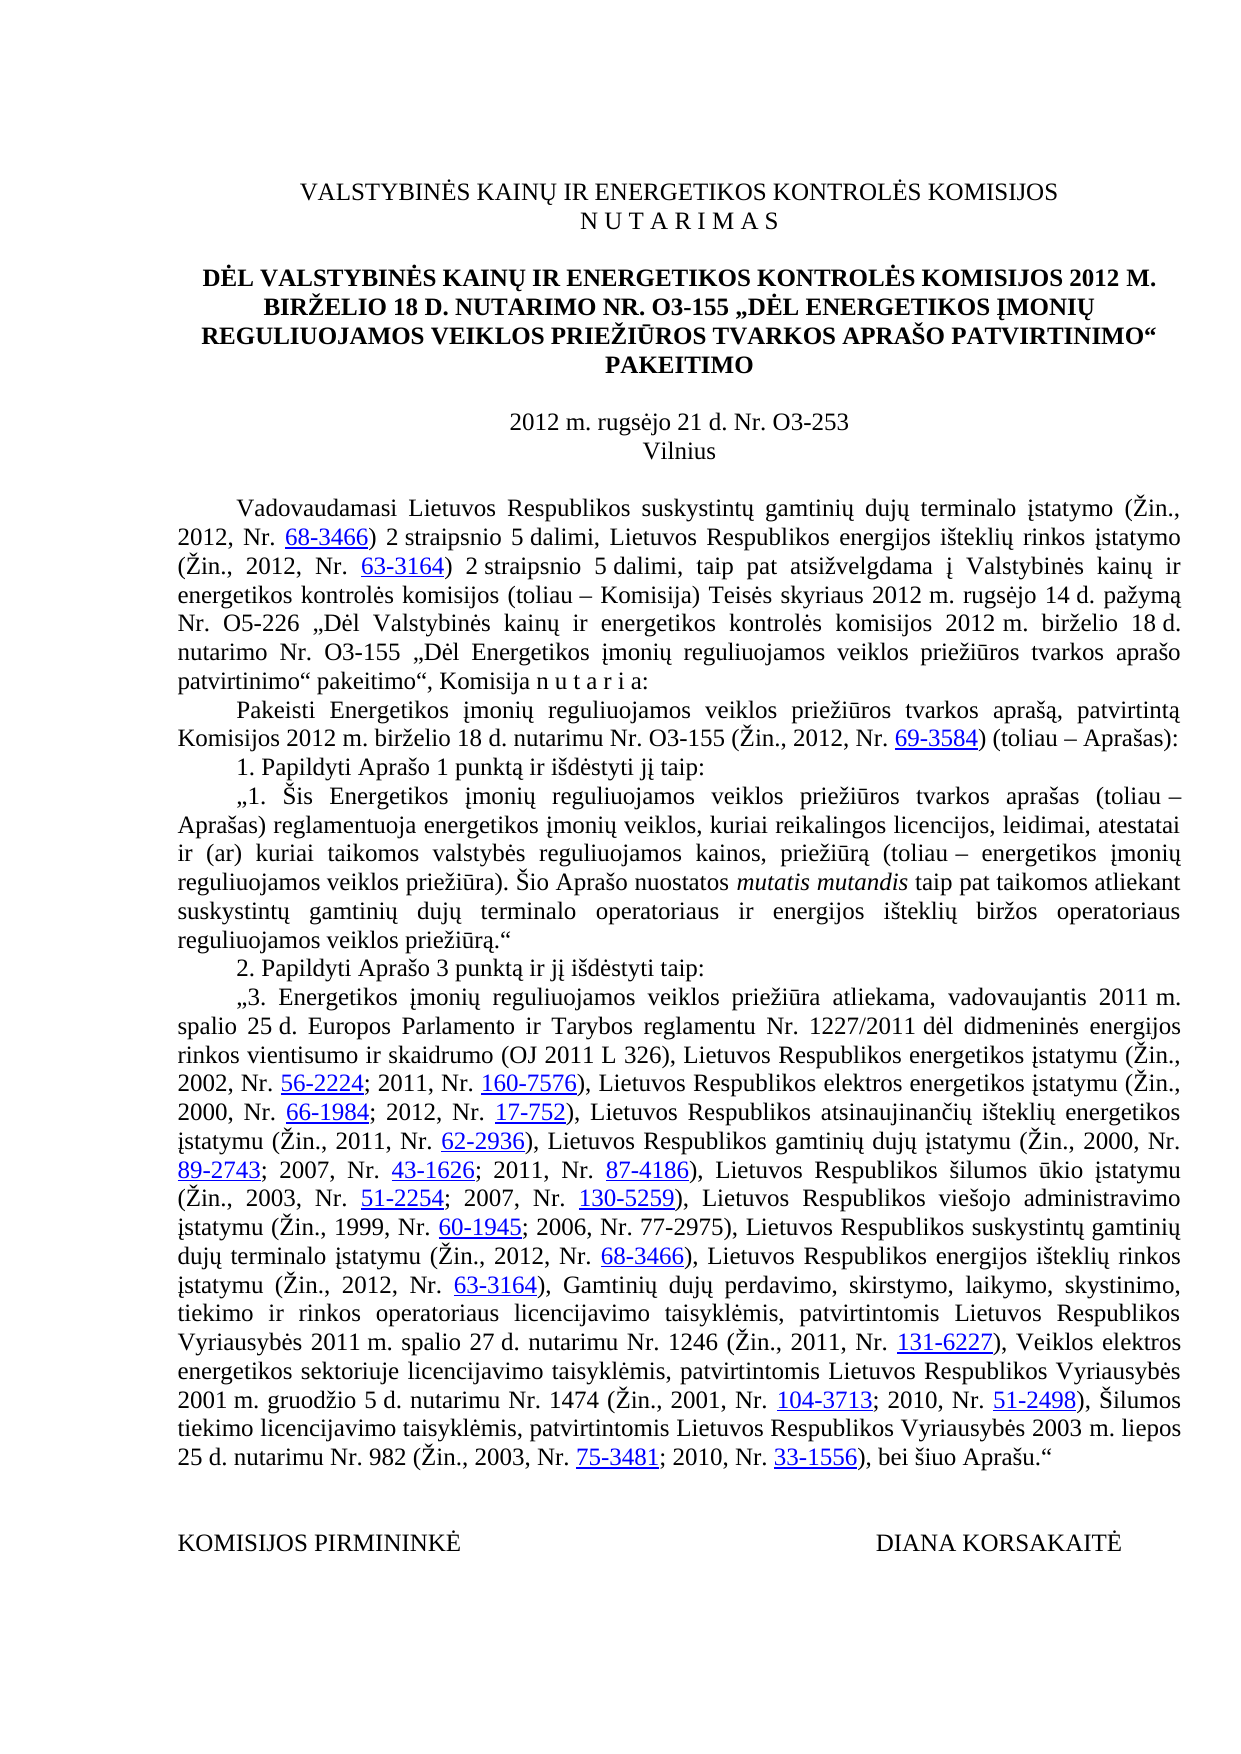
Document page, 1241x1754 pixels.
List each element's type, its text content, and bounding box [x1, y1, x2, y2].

text 1. Papildyti Aprašo 1 punktą ir išdėstyti jį taip: [177, 752, 1181, 781]
text VALSTYBINĖS KAINŲ IR ENERGETIKOS KONTROLĖS KOMISIJOS [177, 177, 1181, 206]
text 2. Papildyti Aprašo 3 punktą ir jį išdėstyti taip: [177, 953, 1181, 982]
text DĖL VALSTYBINĖS KAINŲ IR ENERGETIKOS KONTROLĖS KOMISIJOS 2012 M. BIRŽELIO 18 D. NUTARIMO NR. O3-155 „DĖL ENERGETIKOS ĮMONIŲ REGULIUOJAMOS VEIKLOS PRIEŽIŪROS TVARKOS APRAŠO PATVIRTINIMO“ PAKEITIMO [177, 263, 1181, 378]
text N U T A R I M A S [177, 206, 1181, 235]
text „3. Energetikos įmonių reguliuojamos veiklos priežiūra atliekama, vadovaujantis 2011 m. spalio 25 d. Europos Parlamento ir Tarybos reglamentu Nr. 1227/2011 dėl didmeninės energijos rinkos vientisumo ir skaidrumo (OJ 2011 L 326), Lietuvos Respublikos energetikos įstatymu (Žin., 2002, Nr. 56-2224; 2011, Nr. 160-7576), Lietuvos Respublikos elektros energetikos įstatymu (Žin., 2000, Nr. 66-1984; 2012, Nr. 17-752), Lietuvos Respublikos atsinaujinančių išteklių energetikos įstatymu (Žin., 2011, Nr. 62-2936), Lietuvos Respublikos gamtinių dujų įstatymu (Žin., 2000, Nr. 89-2743; 2007, Nr. 43-1626; 2011, Nr. 87-4186), Lietuvos Respublikos šilumos ūkio įstatymu (Žin., 2003, Nr. 51-2254; 2007, Nr. 130-5259), Lietuvos Respublikos viešojo administravimo įstatymu (Žin., 1999, Nr. 60-1945; 2006, Nr. 77-2975), Lietuvos Respublikos suskystintų gamtinių dujų terminalo įstatymu (Žin., 2012, Nr. 68-3466), Lietuvos Respublikos energijos išteklių rinkos įstatymu (Žin., 2012, Nr. 63-3164), Gamtinių dujų perdavimo, skirstymo, laikymo, skystinimo, tiekimo ir rinkos operatoriaus licencijavimo taisyklėmis, patvirtintomis Lietuvos Respublikos Vyriausybės 2011 m. spalio 27 d. nutarimu Nr. 1246 (Žin., 2011, Nr. 131-6227), Veiklos elektros energetikos sektoriuje licencijavimo taisyklėmis, patvirtintomis Lietuvos Respublikos Vyriausybės 2001 m. gruodžio 5 d. nutarimu Nr. 1474 (Žin., 2001, Nr. 104-3713; 2010, Nr. 51-2498), Šilumos tiekimo licencijavimo taisyklėmis, patvirtintomis Lietuvos Respublikos Vyriausybės 2003 m. liepos 25 d. nutarimu Nr. 982 (Žin., 2003, Nr. 75-3481; 2010, Nr. 33-1556), bei šiuo Aprašu.“ [177, 982, 1181, 1471]
text Komisijos pirmininkė Diana Korsakaitė [177, 1528, 1181, 1557]
text Vilnius [177, 436, 1181, 465]
text „1. Šis Energetikos įmonių reguliuojamos veiklos priežiūros tvarkos aprašas (toliau – Aprašas) reglamentuoja energetikos įmonių veiklos, kuriai reikalingos licencijos, leidimai, atestatai ir (ar) kuriai taikomos valstybės reguliuojamos kainos, priežiūrą (toliau – energetikos įmonių reguliuojamos veiklos priežiūra). Šio Aprašo nuostatos mutatis mutandis taip pat taikomos atliekant suskystintų gamtinių dujų terminalo operatoriaus ir energijos išteklių biržos operatoriaus reguliuojamos veiklos priežiūrą.“ [177, 781, 1181, 953]
text Vadovaudamasi Lietuvos Respublikos suskystintų gamtinių dujų terminalo įstatymo (Žin., 2012, Nr. 68-3466) 2 straipsnio 5 dalimi, Lietuvos Respublikos energijos išteklių rinkos įstatymo (Žin., 2012, Nr. 63-3164) 2 straipsnio 5 dalimi, taip pat atsižvelgdama į Valstybinės kainų ir energetikos kontrolės komisijos (toliau – Komisija) Teisės skyriaus 2012 m. rugsėjo 14 d. pažymą Nr. O5-226 „Dėl Valstybinės kainų ir energetikos kontrolės komisijos 2012 m. birželio 18 d. nutarimo Nr. O3-155 „Dėl Energetikos įmonių reguliuojamos veiklos priežiūros tvarkos aprašo patvirtinimo“ pakeitimo“, Komisija n u t a r i a: [177, 493, 1181, 695]
text 2012 m. rugsėjo 21 d. Nr. O3-253 [177, 407, 1181, 436]
text Pakeisti Energetikos įmonių reguliuojamos veiklos priežiūros tvarkos aprašą, patvirtintą Komisijos 2012 m. birželio 18 d. nutarimu Nr. O3-155 (Žin., 2012, Nr. 69-3584) (toliau – Aprašas): [177, 695, 1181, 752]
